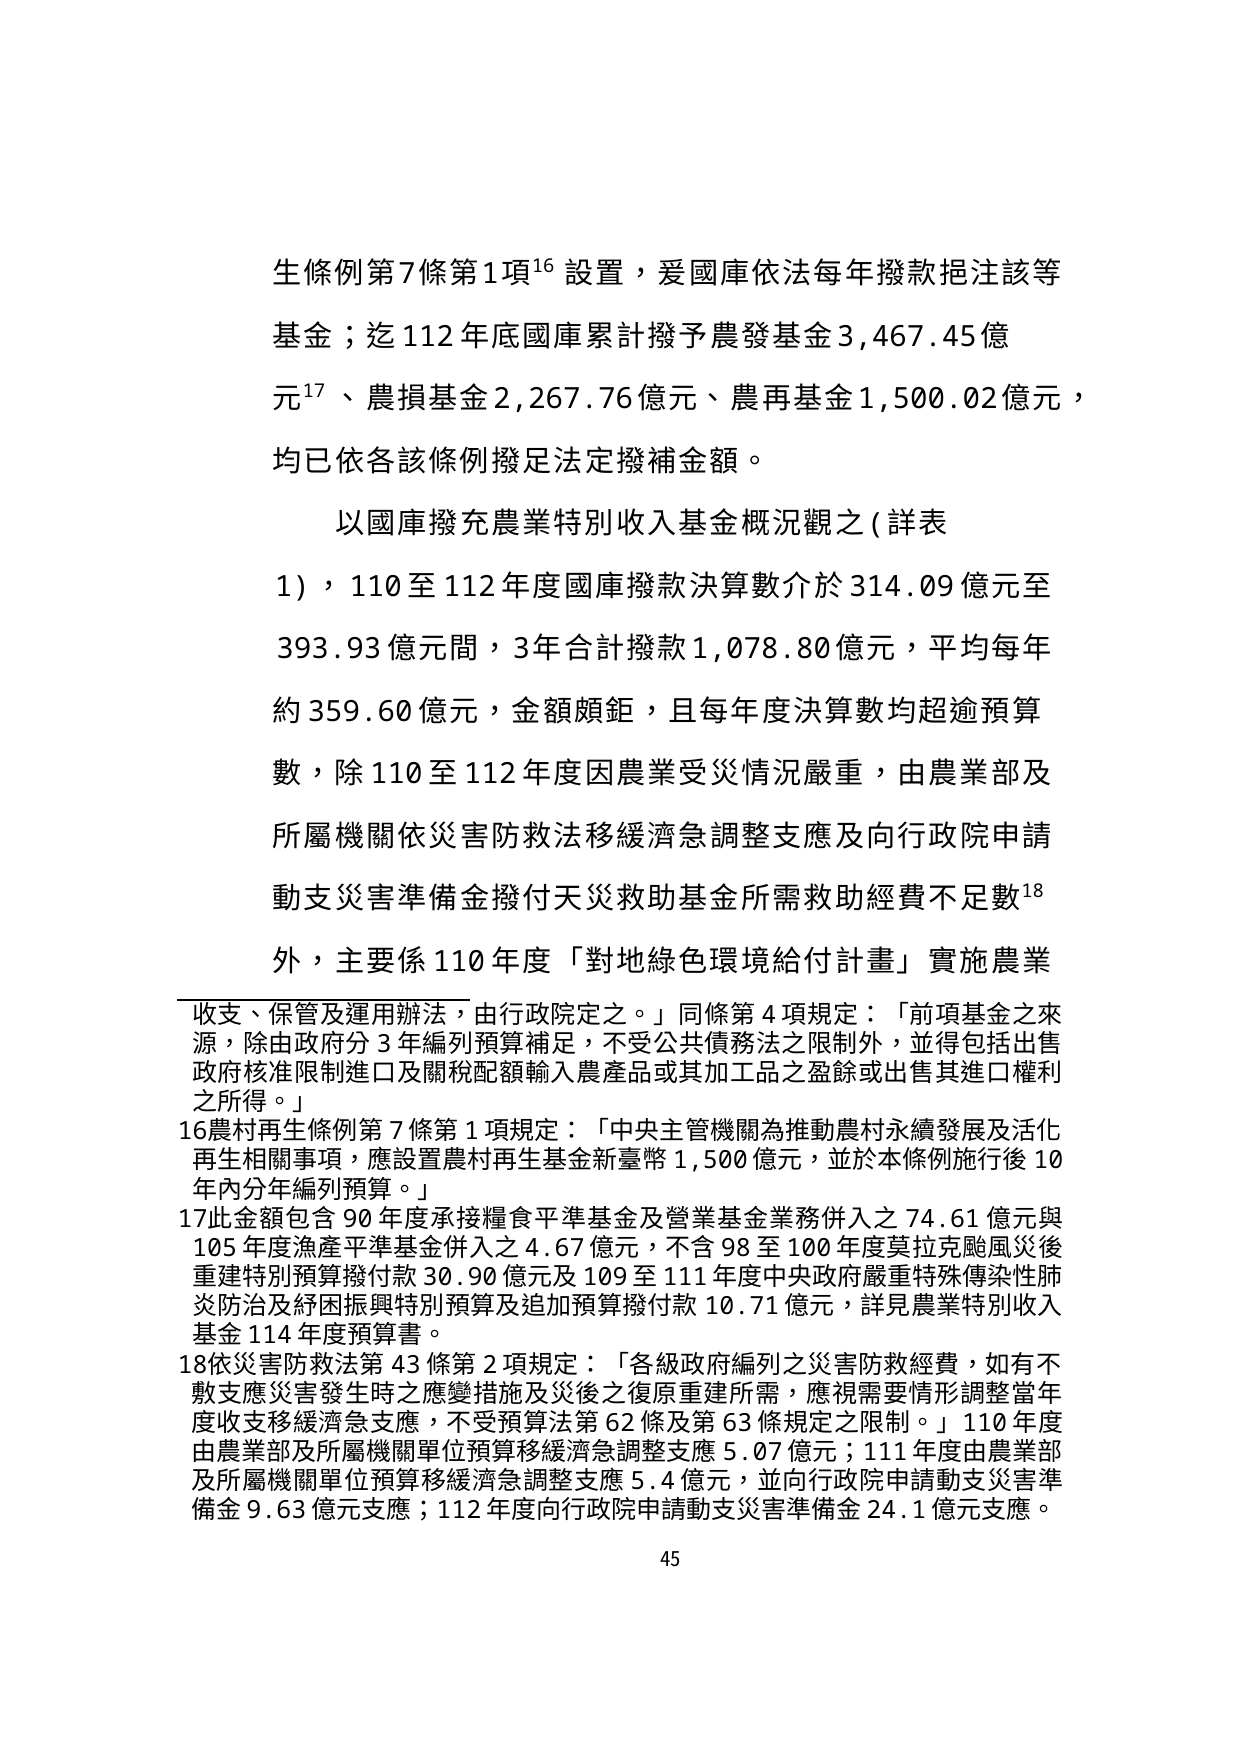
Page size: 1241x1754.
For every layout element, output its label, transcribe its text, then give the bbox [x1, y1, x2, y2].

text 依災害防救法第43條第2項規定：「各級政府編列之災害防救經費，如有不敷支應災害發生時之應變措施及災後之復原重建所需，應視需要情形調整當年度收支移緩濟急支應，不受預算法第62條及第63條規定之限制。」110年度由農業部及所屬機關單位預算移緩濟急調整支應5.07億元；111年度由農業部及所屬機關單位預算移緩濟急調整支應5.4億元，並向行政院申請動支災害準備金9.63億元支應；112年度向行政院申請動支災害準備金24.1億元支應。 [177, 1350, 1063, 1525]
text 收支、保管及運用辦法，由行政院定之。」同條第4項規定：「前項基金之來源，除由政府分3年編列預算補足，不受公共債務法之限制外，並得包括出售政府核准限制進口及關稅配額輸入農產品或其加工品之盈餘或出售其進口權利之所得。」 [177, 1000, 1063, 1116]
text 以國庫撥充農業特別收入基金概況觀之(詳表1)，110至112年度國庫撥款決算數介於314.09億元至393.93億元間，3年合計撥款1,078.80億元，平均每年約359.60億元，金額頗鉅，且每年度決算數均超逾預算數，除110至112年度因農業受災情況嚴重，由農業部及所屬機關依災害防救法移緩濟急調整支應及向行政院申請動支災害準備金撥付天災救助基金所需救助經費不足數外，主要係110年度「對地綠色環境給付計畫」實施農業 [266, 479, 1063, 979]
text 農業特別收入基金下設農業發展基金(以下簡稱農發基金)、林務發展及造林基金、農業天然災害救助基金(以下簡稱天災救助基金)、漁業發展基金、農產品受進口損害救助基金(以下簡稱農損基金)及農村再生基金(以下簡稱農再基金)等6個分基金，其中農發基金、天災救助基金及農損基金分別依農業發展條例第54條第1項、第60條、第52條第3項及第4項設置；農再基金依農村再生條例第7條第1項設置，爰國庫依法每年撥款挹注該等基金；迄112年底國庫累計撥予農發基金3,467.45億元、農損基金2,267.76億元、農再基金1,500.02億元，均已依各該條例撥足法定撥補金額。 [266, 229, 1063, 479]
text 此金額包含90年度承接糧食平準基金及營業基金業務併入之74.61億元與105年度漁產平準基金併入之4.67億元，不含98至100年度莫拉克颱風災後重建特別預算撥付款30.90億元及109至111年度中央政府嚴重特殊傳染性肺炎防治及紓困振興特別預算及追加預算撥付款10.71億元，詳見農業特別收入基金114年度預算書。 [177, 1204, 1063, 1350]
text 農村再生條例第7條第1項規定：「中央主管機關為推動農村永續發展及活化再生相關事項，應設置農村再生基金新臺幣1,500億元，並於本條例施行後10年內分年編列預算。」 [177, 1116, 1063, 1204]
